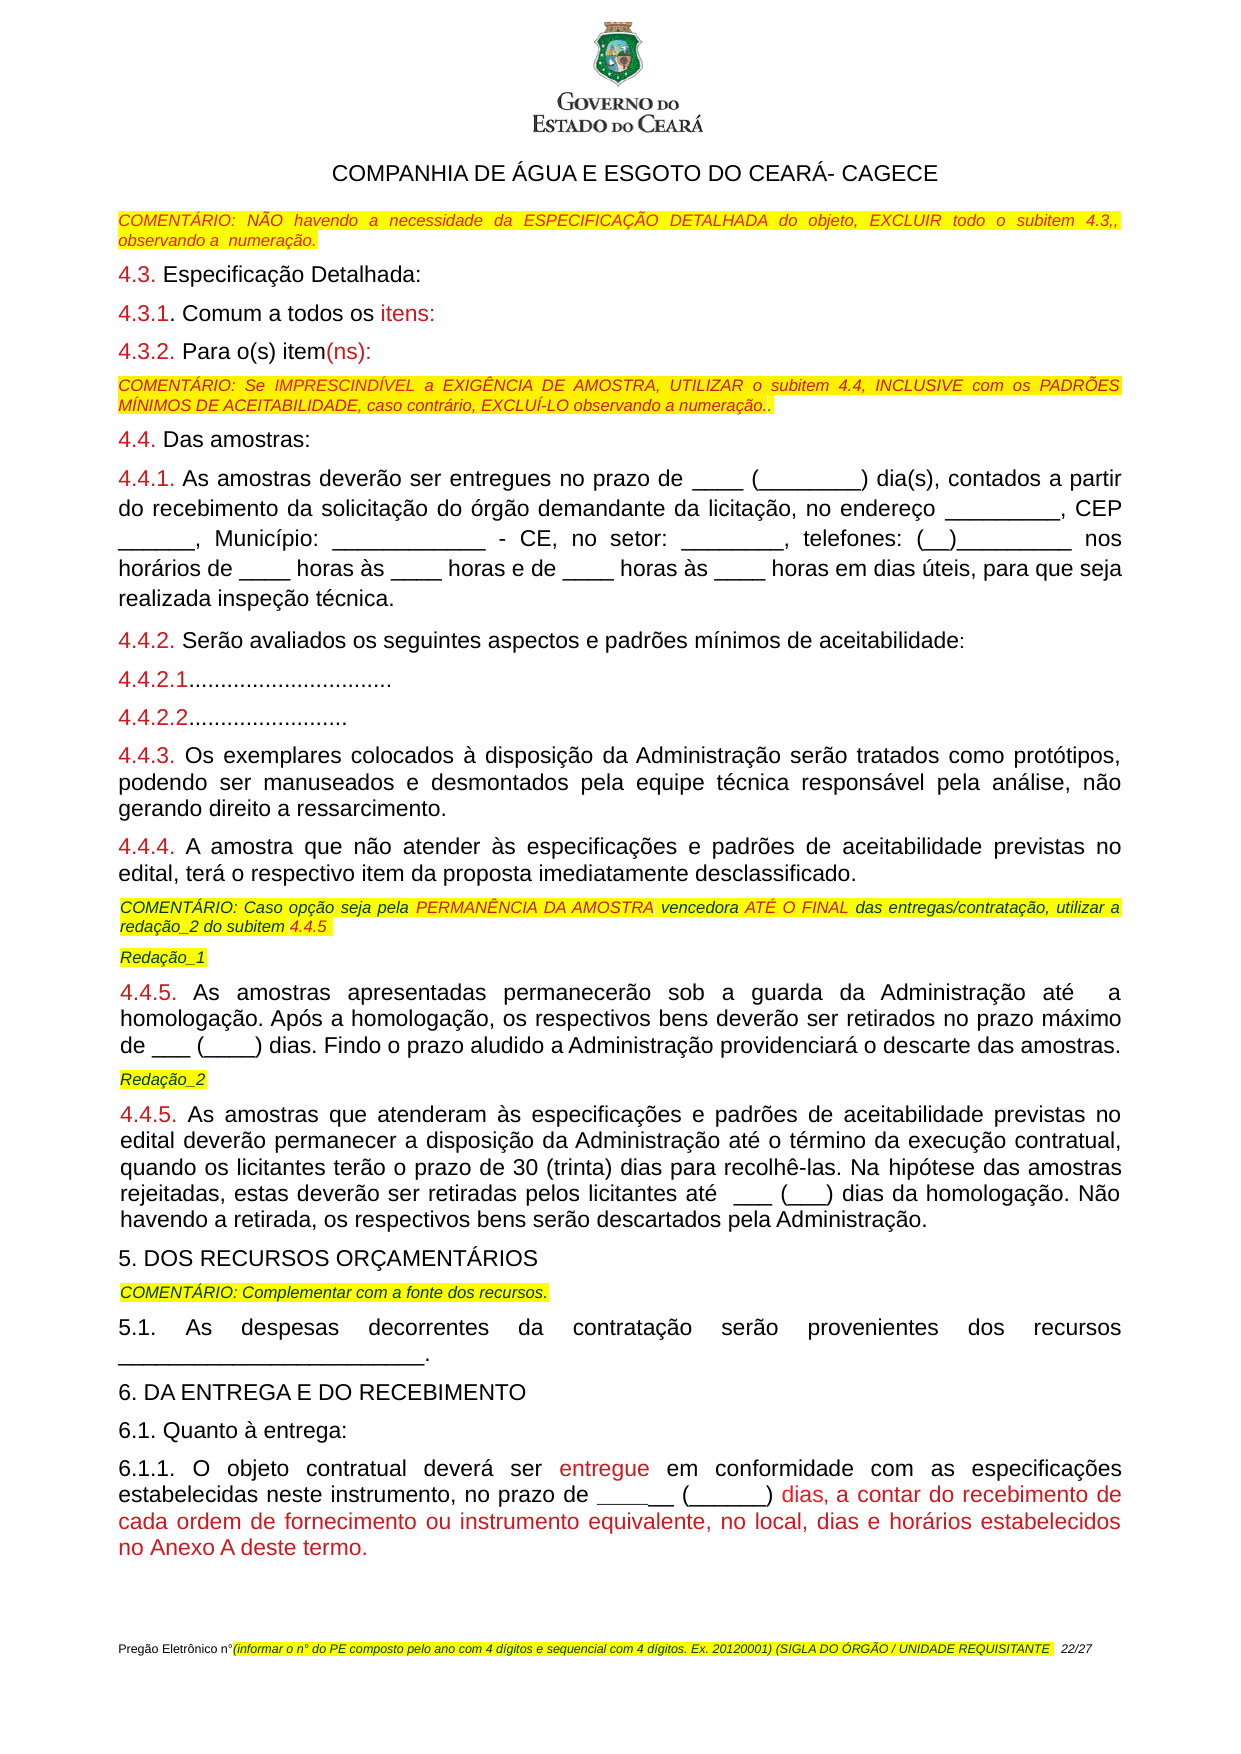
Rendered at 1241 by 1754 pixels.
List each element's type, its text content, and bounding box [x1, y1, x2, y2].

text COMENTÁRIO: Caso opção seja pela PERMANÊNCIA DA AMOSTRA vencedora ATÉ O FINAL das entregas/contratação, utilizar a redação_2 do subitem 4.4.5 [120, 898, 1122, 936]
text 5.1. As despesas decorrentes da contratação serão provenientes dos recursos ________________________. [118, 1314, 1122, 1367]
text COMENTÁRIO: Se IMPRESCINDÍVEL a EXIGÊNCIA DE AMOSTRA, UTILIZAR o subitem 4.4, INCLUSIVE com os PADRÕES MÍNIMOS DE ACEITABILIDADE, caso contrário, EXCLUÍ-LO observando a numeração.. [118, 376, 1122, 414]
text Redação_1 [120, 948, 1122, 967]
text 6.1. Quanto à entrega: [118, 1417, 1122, 1443]
text 4.4.5. As amostras que atenderam às especificações e padrões de aceitabilidade previstas no edital deverão permanecer a disposição da Administração até o término da execução contratual, quando os licitantes terão o prazo de 30 (trinta) dias para recolhê-las. Na hipótese das amostras rejeitadas, estas deverão ser retiradas pelos licitantes até ___ (___) dias da homologação. Não havendo a retirada, os respectivos bens serão descartados pela Administração. [120, 1101, 1122, 1233]
text 4.4.4. A amostra que não atender às especificações e padrões de aceitabilidade previstas no edital, terá o respectivo item da proposta imediatamente desclassificado. [118, 833, 1122, 886]
text 6. DA ENTREGA E DO RECEBIMENTO [118, 1378, 1122, 1405]
text 4.4.2. Serão avaliados os seguintes aspectos e padrões mínimos de aceitabilidade: [118, 627, 1122, 654]
text 4.4.1. As amostras deverão ser entregues no prazo de ____ (________) dia(s), contados a partir do recebimento da solicitação do órgão demandante da licitação, no endereço _________, CEP ______, Município: ____________ - CE, no setor: ________, telefones: (__)_________ nos horários de ____ horas às ____ horas e de ____ horas às ____ horas em dias úteis, para que seja realizada inspeção técnica. [118, 464, 1122, 612]
text 4.4.2.2......................... [118, 704, 1122, 730]
text 4.4.5. As amostras apresentadas permanecerão sob a guarda da Administração até a homologação. Após a homologação, os respectivos bens deverão ser retirados no prazo máximo de ___ (____) dias. Findo o prazo aludido a Administração providenciará o descarte das amostras. [120, 979, 1122, 1058]
text COMENTÁRIO: Complementar com a fonte dos recursos. [120, 1283, 1122, 1302]
text 4.3.2. Para o(s) item(ns): [118, 338, 1122, 364]
text Redação_2 [120, 1070, 1122, 1089]
text 4.4. Das amostras: [118, 426, 1122, 453]
text 4.4.2.1................................ [118, 666, 1122, 692]
text 6.1.1. O objeto contratual deverá ser entregue em conformidade com as especificações estabelecidas neste instrumento, no prazo de ______ (______) dias, a contar do recebimento de cada ordem de fornecimento ou instrumento equivalente, no local, dias e horários estabelecidos no Anexo A deste termo. [118, 1455, 1122, 1560]
text 4.3.1. Comum a todos os itens: [118, 300, 1122, 326]
text 4.3. Especificação Detalhada: [118, 261, 1122, 288]
text 4.4.3. Os exemplares colocados à disposição da Administração serão tratados como protótipos, podendo ser manuseados e desmontados pela equipe técnica responsável pela análise, não gerando direito a ressarcimento. [118, 742, 1122, 821]
text 5. DOS RECURSOS ORÇAMENTÁRIOS [118, 1244, 1122, 1271]
text COMENTÁRIO: NÃO havendo a necessidade da ESPECIFICAÇÃO DETALHADA do objeto, EXCLUIR todo o subitem 4.3,, observando a numeração. [118, 211, 1121, 249]
